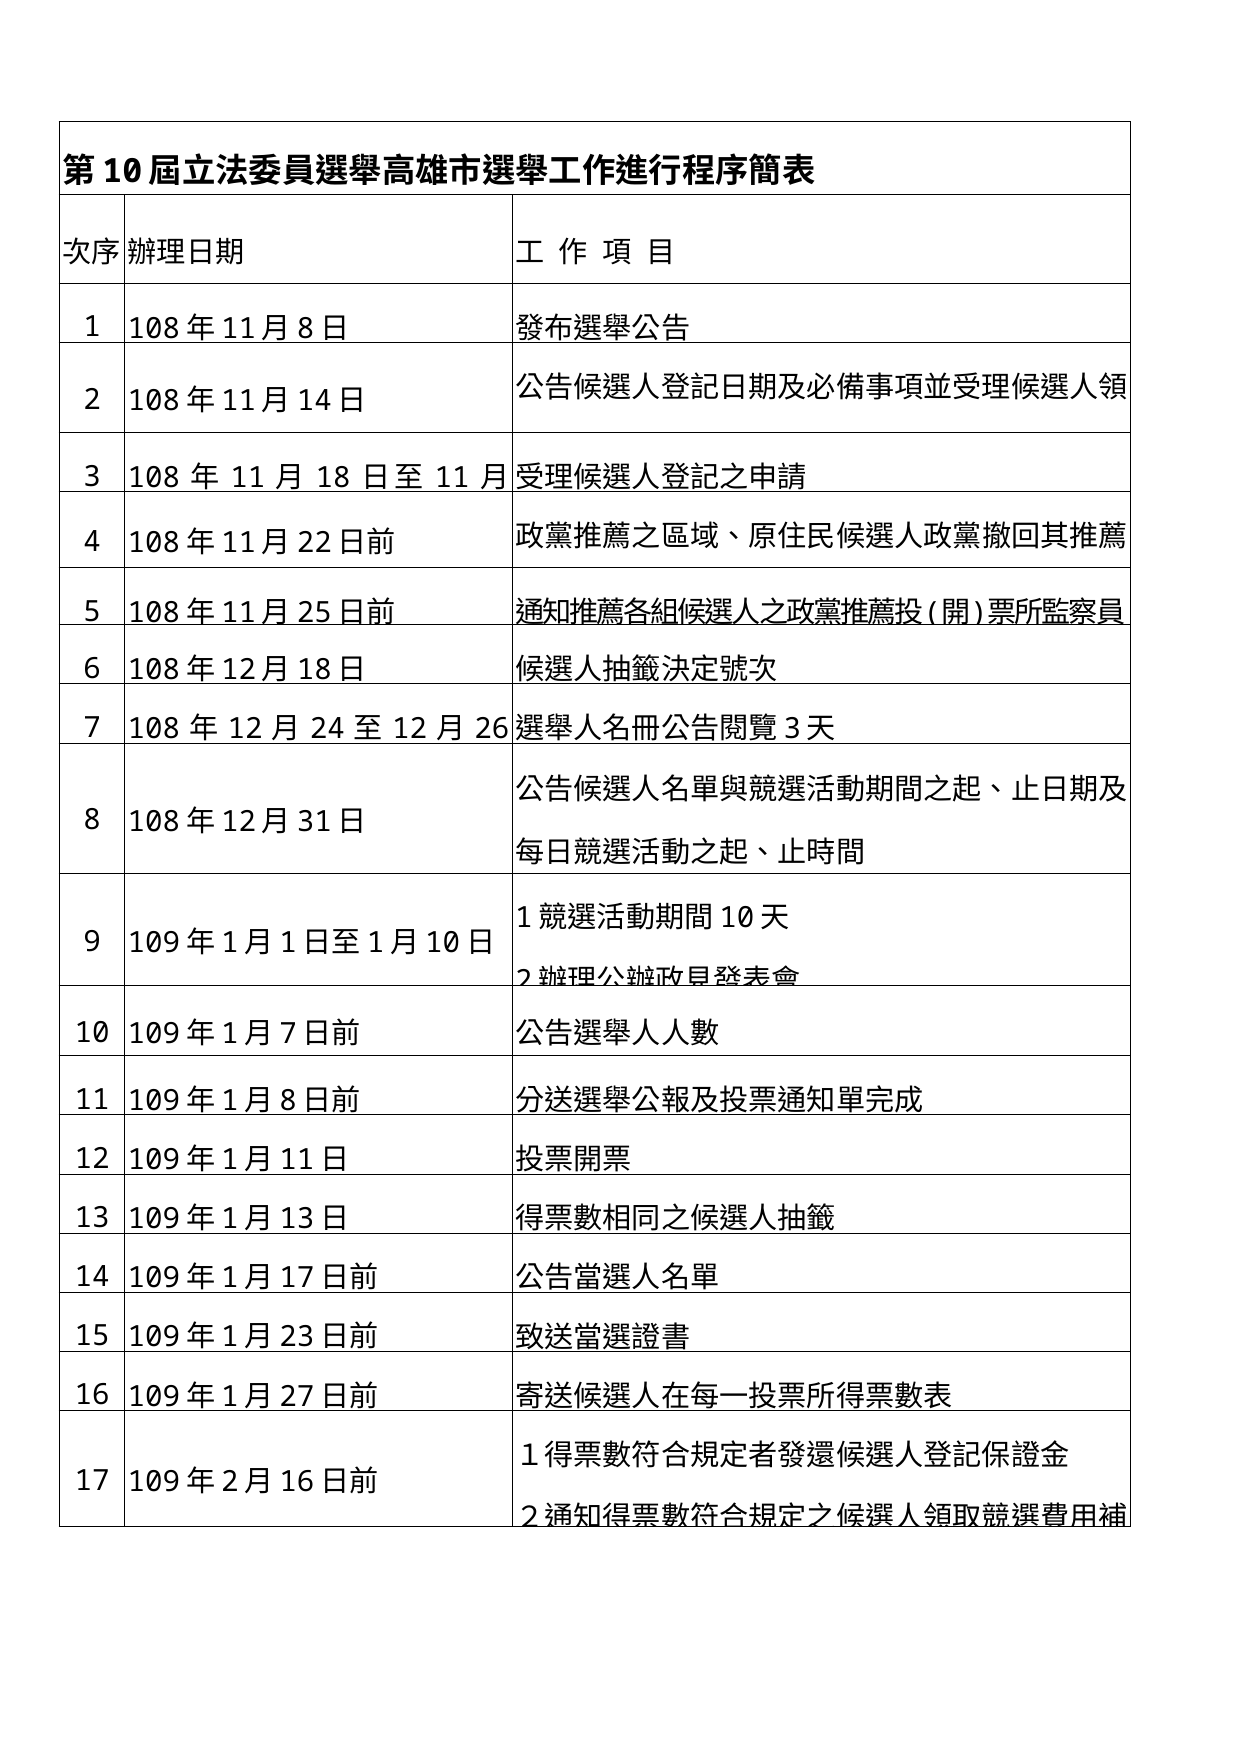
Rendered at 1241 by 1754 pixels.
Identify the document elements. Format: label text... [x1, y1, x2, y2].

table_cell 次序 [60, 195, 124, 283]
table_cell 通知推薦各組候選人之政黨推薦投(開)票所監察員 [513, 568, 1130, 624]
table_cell 1 [60, 284, 124, 342]
table_cell 選舉人名冊公告閱覽3天 [513, 684, 1130, 742]
table_cell 致送當選證書 [513, 1293, 1130, 1351]
table_cell 1競選活動期間10天 2辦理公辦政見發表會 [513, 874, 1130, 985]
table_cell 公告候選人名單與競選活動期間之起、止日期及每日競選活動之起、止時間 [513, 744, 1130, 872]
table_cell 108年11月8日 [125, 284, 512, 342]
table_cell 6 [60, 625, 124, 683]
table_cell 政黨推薦之區域、原住民候選人政黨撤回其推薦截止 [513, 492, 1130, 567]
table_cell 公告當選人名單 [513, 1234, 1130, 1292]
table_cell 公告選舉人人數 [513, 986, 1130, 1055]
table_cell 2 [60, 343, 124, 432]
table_cell 5 [60, 568, 124, 624]
table_cell 108年11月25日前 [125, 568, 512, 624]
table_cell 8 [60, 744, 124, 872]
table_cell 109年1月13日 [125, 1175, 512, 1232]
table_cell 寄送候選人在每一投票所得票數表 [513, 1352, 1130, 1410]
table_cell 11 [60, 1056, 124, 1114]
table_cell 得票數相同之候選人抽籤 [513, 1175, 1130, 1232]
table_cell 發布選舉公告 [513, 284, 1130, 342]
table_cell 投票開票 [513, 1115, 1130, 1173]
table_cell 108年12月24至12月26日 [125, 684, 512, 742]
table_cell １得票數符合規定者發還候選人登記保證金 ２通知得票數符合規定之候選人領取競選費用補貼款 [513, 1411, 1130, 1526]
table_cell 16 [60, 1352, 124, 1410]
table_cell 14 [60, 1234, 124, 1292]
table_cell 109年1月11日 [125, 1115, 512, 1173]
table_cell 109年1月8日前 [125, 1056, 512, 1114]
table_cell 3 [60, 433, 124, 491]
table_cell 辦理日期 [125, 195, 512, 283]
table_cell 109年1月1日至1月10日 [125, 874, 512, 985]
table_cell 分送選舉公報及投票通知單完成 [513, 1056, 1130, 1114]
table_cell 108年11月18日至11月22日 [125, 433, 512, 491]
table_cell 108年12月31日 [125, 744, 512, 872]
table_cell 受理候選人登記之申請 [513, 433, 1130, 491]
table_cell 15 [60, 1293, 124, 1351]
table_cell 7 [60, 684, 124, 742]
table_cell 13 [60, 1175, 124, 1232]
table_cell 108年11月22日前 [125, 492, 512, 567]
table_cell 17 [60, 1411, 124, 1526]
table_cell 109年2月16日前 [125, 1411, 512, 1526]
table_cell 4 [60, 492, 124, 567]
table_cell 工 作 項 目 [513, 195, 1130, 283]
table_cell 10 [60, 986, 124, 1055]
table_cell 9 [60, 874, 124, 985]
table_cell 公告候選人登記日期及必備事項並受理候選人領表 [513, 343, 1130, 432]
table_cell 109年1月7日前 [125, 986, 512, 1055]
table_header 第10屆立法委員選舉高雄市選舉工作進行程序簡表 [60, 122, 1130, 194]
table_cell 109年1月27日前 [125, 1352, 512, 1410]
table_cell 108年11月14日 [125, 343, 512, 432]
table_cell 109年1月17日前 [125, 1234, 512, 1292]
table_cell 候選人抽籤決定號次 [513, 625, 1130, 683]
table_cell 109年1月23日前 [125, 1293, 512, 1351]
table_cell 108年12月18日 [125, 625, 512, 683]
table_cell 12 [60, 1115, 124, 1173]
